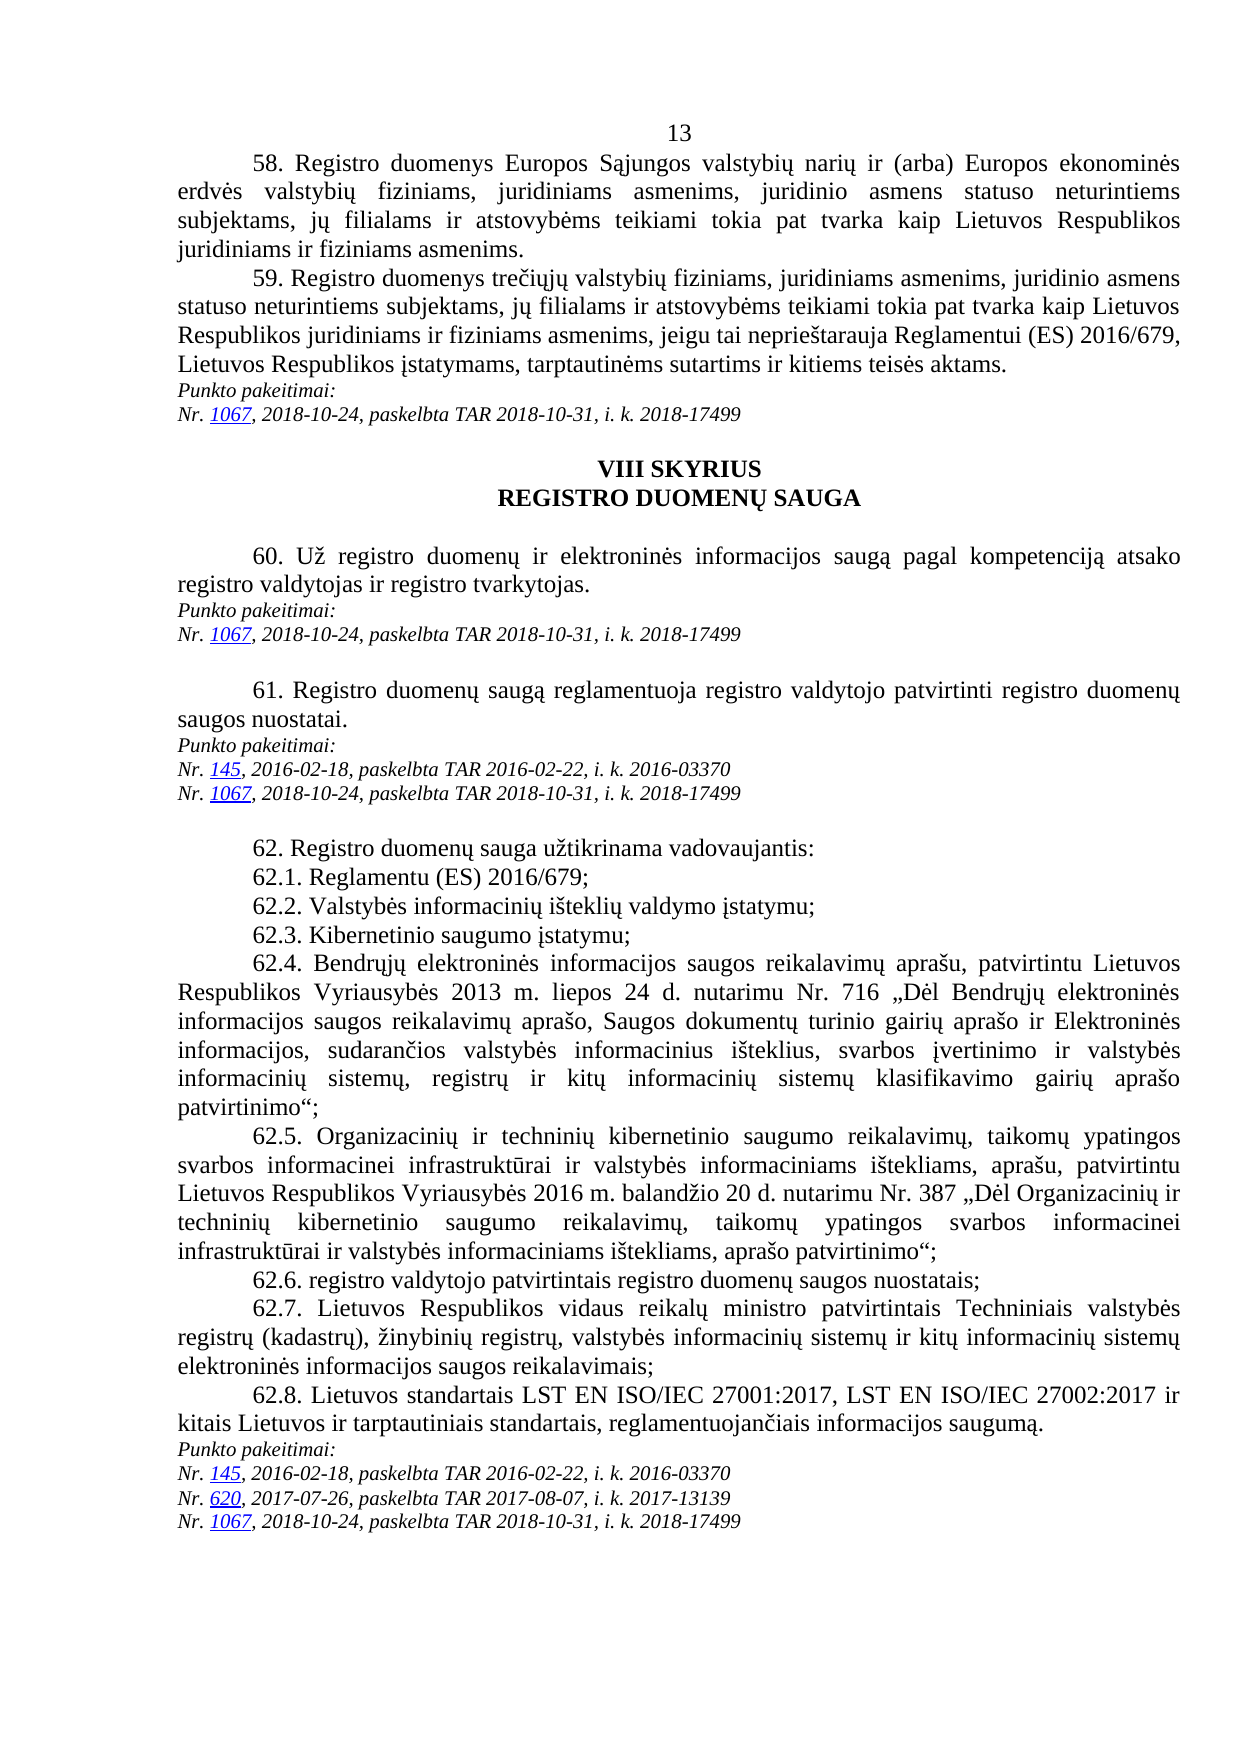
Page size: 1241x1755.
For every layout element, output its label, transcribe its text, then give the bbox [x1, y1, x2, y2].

text 61. Registro duomenų saugą reglamentuoja registro valdytojo patvirtinti registro duomenų saugos nuostatai. [177, 675, 1181, 733]
text Punkto pakeitimai: [177, 733, 1181, 757]
text Nr. 1067, 2018-10-24, paskelbta TAR 2018-10-31, i. k. 2018-17499 [177, 781, 1181, 805]
text Nr. 1067, 2018-10-24, paskelbta TAR 2018-10-31, i. k. 2018-17499 [177, 622, 1181, 646]
text Nr. 1067, 2018-10-24, paskelbta TAR 2018-10-31, i. k. 2018-17499 [177, 402, 1181, 426]
text Nr. 1067, 2018-10-24, paskelbta TAR 2018-10-31, i. k. 2018-17499 [177, 1509, 1181, 1533]
text REGISTRO DUOMENŲ SAUGA [177, 483, 1181, 512]
text 62.8. Lietuvos standartais LST EN ISO/IEC 27001:2017, LST EN ISO/IEC 27002:2017 ir kitais Lietuvos ir tarptautiniais standartais, reglamentuojančiais informacijos saugumą. [177, 1380, 1181, 1437]
text Punkto pakeitimai: [177, 1437, 1181, 1461]
text 62.3. Kibernetinio saugumo įstatymu; [177, 920, 1181, 948]
text 62.1. Reglamentu (ES) 2016/679; [177, 862, 1181, 891]
text Punkto pakeitimai: [177, 378, 1181, 402]
text 62.7. Lietuvos Respublikos vidaus reikalų ministro patvirtintais Techniniais valstybės registrų (kadastrų), žinybinių registrų, valstybės informacinių sistemų ir kitų informacinių sistemų elektroninės informacijos saugos reikalavimais; [177, 1293, 1181, 1380]
text 62.6. registro valdytojo patvirtintais registro duomenų saugos nuostatais; [177, 1265, 1181, 1293]
text VIII SKYRIUS [177, 454, 1181, 483]
text 60. Už registro duomenų ir elektroninės informacijos saugą pagal kompetenciją atsako registro valdytojas ir registro tvarkytojas. [177, 541, 1181, 598]
text 62. Registro duomenų sauga užtikrinama vadovaujantis: [177, 833, 1181, 862]
text 62.5. Organizacinių ir techninių kibernetinio saugumo reikalavimų, taikomų ypatingos svarbos informacinei infrastruktūrai ir valstybės informaciniams ištekliams, aprašu, patvirtintu Lietuvos Respublikos Vyriausybės 2016 m. balandžio 20 d. nutarimu Nr. 387 „Dėl Organizacinių ir techninių kibernetinio saugumo reikalavimų, taikomų ypatingos svarbos informacinei infrastruktūrai ir valstybės informaciniams ištekliams, aprašo patvirtinimo“; [177, 1121, 1181, 1265]
text 58. Registro duomenys Europos Sąjungos valstybių narių ir (arba) Europos ekonominės erdvės valstybių fiziniams, juridiniams asmenims, juridinio asmens statuso neturintiems subjektams, jų filialams ir atstovybėms teikiami tokia pat tvarka kaip Lietuvos Respublikos juridiniams ir fiziniams asmenims. [177, 148, 1181, 263]
text Nr. 145, 2016-02-18, paskelbta TAR 2016-02-22, i. k. 2016-03370 [177, 757, 1181, 781]
text Nr. 620, 2017-07-26, paskelbta TAR 2017-08-07, i. k. 2017-13139 [177, 1485, 1181, 1509]
text 62.4. Bendrųjų elektroninės informacijos saugos reikalavimų aprašu, patvirtintu Lietuvos Respublikos Vyriausybės 2013 m. liepos 24 d. nutarimu Nr. 716 „Dėl Bendrųjų elektroninės informacijos saugos reikalavimų aprašo, Saugos dokumentų turinio gairių aprašo ir Elektroninės informacijos, sudarančios valstybės informacinius išteklius, svarbos įvertinimo ir valstybės informacinių sistemų, registrų ir kitų informacinių sistemų klasifikavimo gairių aprašo patvirtinimo“; [177, 948, 1181, 1121]
text 62.2. Valstybės informacinių išteklių valdymo įstatymu; [177, 891, 1181, 920]
text Punkto pakeitimai: [177, 598, 1181, 622]
text 59. Registro duomenys trečiųjų valstybių fiziniams, juridiniams asmenims, juridinio asmens statuso neturintiems subjektams, jų filialams ir atstovybėms teikiami tokia pat tvarka kaip Lietuvos Respublikos juridiniams ir fiziniams asmenims, jeigu tai neprieštarauja Reglamentui (ES) 2016/679, Lietuvos Respublikos įstatymams, tarptautinėms sutartims ir kitiems teisės aktams. [177, 263, 1181, 378]
text Nr. 145, 2016-02-18, paskelbta TAR 2016-02-22, i. k. 2016-03370 [177, 1461, 1181, 1485]
